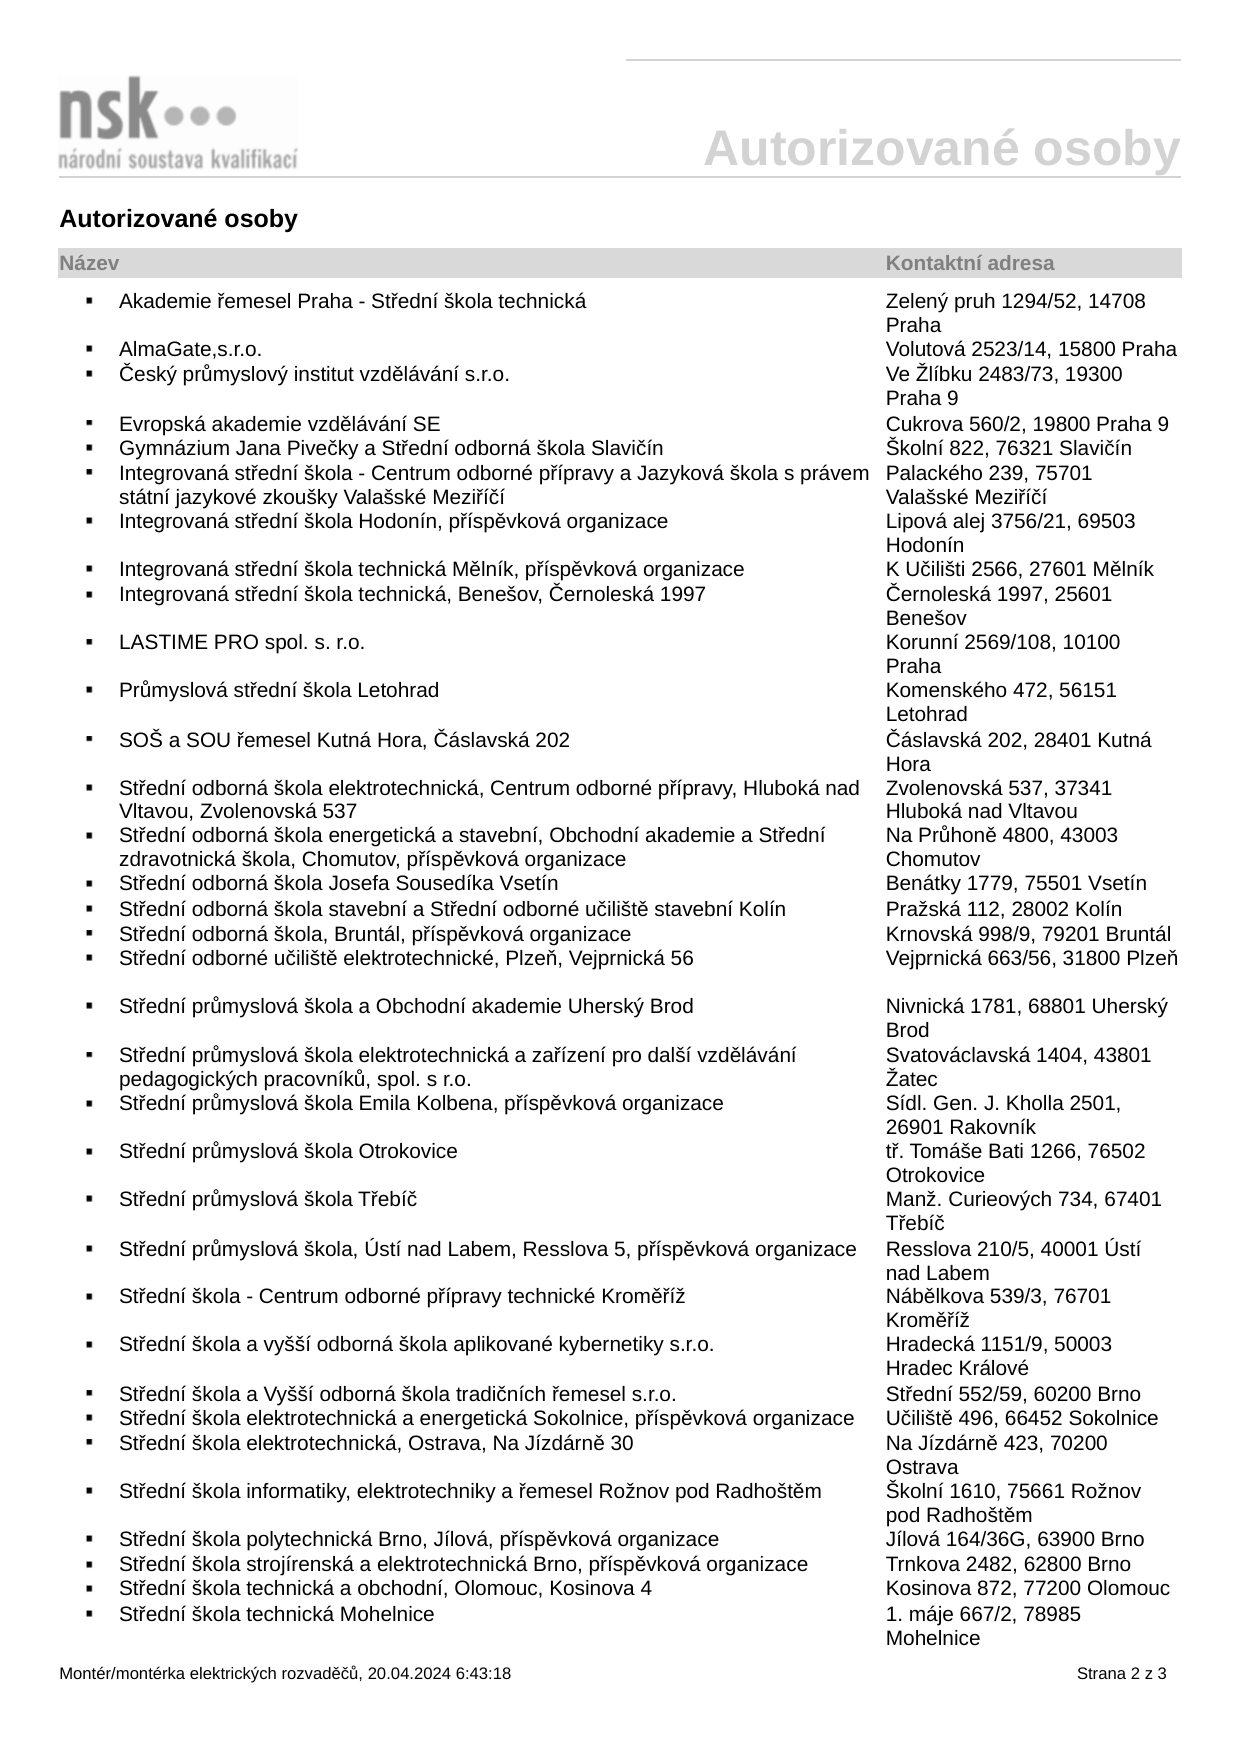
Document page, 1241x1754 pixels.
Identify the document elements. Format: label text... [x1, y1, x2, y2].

table_cell [626, 1626, 860, 1649]
table_cell [59, 1213, 119, 1236]
picture [59, 288, 119, 313]
table_cell [119, 278, 481, 289]
table_cell [860, 751, 886, 775]
table_cell [626, 606, 860, 630]
picture [57, 59, 619, 171]
table_cell [481, 1455, 617, 1479]
table_cell Nivnická 1781, 68801 Uherský Brod [886, 994, 1181, 1043]
table_cell [860, 1310, 886, 1332]
table_cell [860, 1626, 886, 1649]
table_cell AlmaGate,s.r.o. [119, 337, 886, 362]
table_cell [59, 1504, 119, 1526]
table_cell [626, 388, 860, 411]
table_cell [618, 971, 626, 994]
table_cell [481, 171, 617, 176]
table_cell [860, 533, 886, 557]
table_cell Střední škola - Centrum odborné přípravy technické Kroměříž [119, 1284, 886, 1310]
table_cell Komenského 472, 56151 Letohrad [886, 678, 1181, 727]
table_cell [119, 656, 481, 678]
table_cell Vejprnická 663/56, 31800 Plzeň [886, 946, 1181, 994]
table_cell [1167, 1656, 1181, 1692]
table_cell [618, 1650, 626, 1656]
table_cell [626, 751, 860, 775]
table_cell [860, 314, 886, 337]
table_cell [59, 1358, 119, 1381]
table_cell Montér/montérka elektrických rozvaděčů, 20.04.2024 6:43:18 [59, 1656, 860, 1692]
table_cell [119, 171, 481, 176]
table_cell [860, 606, 886, 630]
table_cell [59, 1019, 119, 1043]
picture [59, 630, 119, 654]
table_cell Volutová 2523/14, 15800 Praha [886, 337, 1181, 362]
table_cell Hradecká 1151/9, 50003 Hradec Králové [886, 1332, 1181, 1382]
table_cell Střední škola elektrotechnická a energetická Sokolnice, příspěvková organizace [119, 1406, 886, 1431]
table_cell Autorizované osoby [626, 61, 1181, 176]
picture [59, 1043, 119, 1066]
table_cell Strana 2 z 3 [860, 1656, 1167, 1692]
table_cell [1167, 278, 1181, 289]
table_cell Střední škola a vyšší odborná škola aplikované kybernetiky s.r.o. [119, 1332, 886, 1358]
table_cell [481, 1626, 617, 1649]
table_cell Čáslavská 202, 28401 Kutná Hora [886, 728, 1181, 775]
table_cell [481, 656, 617, 678]
table_cell [119, 1019, 481, 1043]
picture [59, 1284, 119, 1309]
table_cell [59, 1650, 119, 1656]
table_cell [618, 1455, 626, 1479]
table_cell [119, 1504, 481, 1527]
table_cell Lipová alej 3756/21, 69503 Hodonín [886, 509, 1181, 557]
picture [59, 1381, 119, 1430]
table_cell Integrovaná střední škola - Centrum odborné přípravy a Jazyková škola s právem státní jazykové zkoušky Valašské Meziříčí [119, 461, 886, 509]
picture [59, 411, 119, 434]
table_cell [59, 1261, 119, 1284]
table_cell [59, 314, 119, 336]
table_cell [618, 314, 626, 337]
table_cell [59, 800, 119, 823]
picture [59, 1139, 119, 1164]
table_cell [119, 1165, 481, 1187]
table_cell [119, 1358, 481, 1382]
table_cell [618, 278, 626, 289]
table_cell [626, 1504, 860, 1527]
table_cell LASTIME PRO spol. s. r.o. [119, 630, 886, 656]
table_cell [860, 1019, 886, 1043]
picture [59, 508, 119, 533]
picture [59, 922, 119, 945]
table_cell Manž. Curieových 734, 67401 Třebíč [886, 1187, 1181, 1236]
table_cell Střední škola strojírenská a elektrotechnická Brno, příspěvková organizace [119, 1552, 886, 1576]
table_cell Trnkova 2482, 62800 Brno [886, 1552, 1181, 1576]
table_cell [860, 236, 886, 248]
table_cell [618, 1626, 626, 1649]
table_cell [59, 533, 119, 556]
table_cell [59, 388, 119, 411]
table_cell [626, 194, 860, 200]
table_cell Název [60, 250, 885, 277]
table_cell [59, 656, 119, 678]
table_cell [59, 1116, 119, 1139]
table_cell Autorizované osoby [59, 200, 1181, 236]
table_cell [59, 751, 119, 775]
table_cell Střední odborná škola energetická a stavební, Obchodní akademie a Střední zdravotnická škola, Chomutov, příspěvková organizace [119, 823, 886, 871]
picture [59, 362, 119, 386]
table_cell [59, 484, 119, 508]
table_cell Střední průmyslová škola Otrokovice [119, 1139, 886, 1164]
table_cell Gymnázium Jana Pivečky a Střední odborná škola Slavičín [119, 435, 886, 461]
table_cell Nábělkova 539/3, 76701 Kroměříž [886, 1284, 1181, 1332]
table_cell SOŠ a SOU řemesel Kutná Hora, Čáslavská 202 [119, 728, 886, 751]
table_cell [626, 278, 860, 289]
table_cell [626, 314, 860, 337]
table_cell [860, 1260, 886, 1284]
table_cell [481, 1213, 617, 1236]
table_cell 1. máje 667/2, 78985 Mohelnice [886, 1602, 1181, 1649]
table_cell Střední odborná škola elektrotechnická, Centrum odborné přípravy, Hluboká nad Vltavou, Zvolenovská 537 [119, 775, 886, 823]
picture [59, 678, 119, 702]
table_cell [626, 1358, 860, 1382]
table_cell [618, 751, 626, 775]
table_cell [119, 1626, 481, 1649]
table_cell [618, 388, 626, 411]
table_cell tř. Tomáše Bati 1266, 76502 Otrokovice [886, 1139, 1181, 1187]
table_cell [59, 178, 1181, 194]
table_cell Kosinova 872, 77200 Olomouc [886, 1576, 1181, 1602]
table_cell [618, 1213, 626, 1236]
table_cell [626, 1650, 860, 1656]
table_cell [618, 1260, 626, 1284]
table_cell Střední průmyslová škola a Obchodní akademie Uherský Brod [119, 994, 886, 1019]
table_cell Benátky 1779, 75501 Vsetín [886, 871, 1181, 897]
table_cell Střední průmyslová škola Emila Kolbena, příspěvková organizace [119, 1091, 886, 1115]
table_cell [59, 236, 119, 248]
table_cell [481, 1165, 617, 1187]
table_cell Střední průmyslová škola elektrotechnická a zařízení pro další vzdělávání pedagogických pracovníků, spol. s r.o. [119, 1043, 886, 1091]
table_cell [626, 1019, 860, 1043]
table_cell Střední škola technická a obchodní, Olomouc, Kosinova 4 [119, 1576, 886, 1602]
table_cell [1167, 194, 1181, 200]
table_cell [626, 533, 860, 557]
table_cell [59, 971, 119, 993]
table_cell [119, 236, 481, 248]
table_cell Zvolenovská 537, 37341 Hluboká nad Vltavou [886, 775, 1181, 823]
table_cell [481, 971, 617, 994]
table_cell [618, 1310, 626, 1332]
table_cell [119, 971, 481, 994]
table_cell Zelený pruh 1294/52, 14708 Praha [886, 289, 1181, 337]
table_cell [481, 1115, 617, 1139]
table_cell Resslova 210/5, 40001 Ústí nad Labem [886, 1236, 1181, 1284]
table_cell [860, 1358, 886, 1382]
table_cell [481, 606, 617, 630]
table_cell [59, 171, 119, 176]
table_cell Střední průmyslová škola, Ústí nad Labem, Resslova 5, příspěvková organizace [119, 1236, 886, 1260]
picture [59, 1332, 119, 1357]
table_cell Pražská 112, 28002 Kolín [886, 897, 1181, 922]
table_cell [860, 194, 886, 200]
table_cell [860, 1213, 886, 1236]
picture [59, 1431, 119, 1454]
table_cell [59, 607, 119, 630]
table_cell [481, 1650, 617, 1656]
picture [59, 1526, 119, 1551]
picture [59, 435, 119, 484]
table_cell [860, 1455, 886, 1479]
table_cell Střední odborná škola Josefa Sousedíka Vsetín [119, 871, 886, 897]
table_cell [618, 1115, 626, 1139]
table_cell Střední odborná škola stavební a Střední odborné učiliště stavební Kolín [119, 897, 886, 922]
table_cell Průmyslová střední škola Letohrad [119, 678, 886, 703]
table_cell Integrovaná střední škola technická Mělník, příspěvková organizace [119, 557, 886, 582]
table_cell Střední 552/59, 60200 Brno [886, 1382, 1181, 1406]
table_cell Střední škola technická Mohelnice [119, 1602, 886, 1626]
table_cell [618, 236, 626, 248]
picture [59, 823, 119, 848]
table_cell [618, 170, 626, 176]
table_cell Integrovaná střední škola Hodonín, příspěvková organizace [119, 509, 886, 533]
table_cell [860, 1650, 886, 1656]
table_cell Sídl. Gen. J. Kholla 2501, 26901 Rakovník [886, 1091, 1181, 1139]
table_cell [481, 1310, 617, 1332]
table_cell [886, 194, 1167, 200]
table_cell [860, 971, 886, 994]
table_cell [860, 1504, 886, 1527]
table_cell [618, 1358, 626, 1382]
table_cell [119, 1455, 481, 1479]
table_cell Akademie řemesel Praha - Střední škola technická [119, 289, 886, 314]
table_cell [119, 314, 481, 337]
picture [59, 946, 119, 970]
table_cell [481, 194, 617, 200]
table_cell [119, 1260, 481, 1284]
table_cell [626, 1310, 860, 1332]
table_cell [481, 388, 617, 411]
table_cell [119, 388, 481, 411]
table_cell [626, 1115, 860, 1139]
table_cell Střední škola polytechnická Brno, Jílová, příspěvková organizace [119, 1527, 886, 1552]
picture [59, 1478, 119, 1503]
table_cell [119, 533, 481, 557]
table_cell [626, 1213, 860, 1236]
picture [59, 336, 119, 361]
table_cell Integrovaná střední škola technická, Benešov, Černoleská 1997 [119, 582, 886, 606]
table_cell [119, 1115, 481, 1139]
table_cell [626, 1260, 860, 1284]
picture [59, 556, 119, 581]
table_cell Cukrova 560/2, 19800 Praha 9 [886, 411, 1181, 435]
table_cell [59, 194, 119, 200]
picture [59, 727, 119, 750]
table_cell Krnovská 998/9, 79201 Bruntál [886, 922, 1181, 946]
table_cell [618, 1504, 626, 1527]
table_cell Střední odborné učiliště elektrotechnické, Plzeň, Vejprnická 56 [119, 946, 886, 971]
table_cell [886, 278, 1167, 289]
table_cell [860, 388, 886, 411]
table_cell Střední odborná škola, Bruntál, příspěvková organizace [119, 922, 886, 946]
table_cell Střední škola a Vyšší odborná škola tradičních řemesel s.r.o. [119, 1382, 886, 1406]
table_cell [860, 1165, 886, 1187]
table_cell [626, 1165, 860, 1187]
table_cell [59, 278, 119, 288]
table_cell [618, 656, 626, 678]
table_cell Korunní 2569/108, 10100 Praha [886, 630, 1181, 678]
table_cell [618, 1165, 626, 1187]
table_cell [860, 1115, 886, 1139]
table_cell [481, 704, 617, 727]
table_cell [1167, 236, 1181, 248]
table_cell Na Jízdárně 423, 70200 Ostrava [886, 1431, 1181, 1479]
table_cell [59, 1310, 119, 1332]
table_cell Školní 1610, 75661 Rožnov pod Radhoštěm [886, 1479, 1181, 1527]
table_cell [618, 194, 626, 200]
table_cell [618, 1019, 626, 1043]
table_cell Svatováclavská 1404, 43801 Žatec [886, 1043, 1181, 1091]
table_cell [626, 656, 860, 678]
table_cell [59, 1066, 119, 1091]
table_cell [481, 751, 617, 775]
table_cell Evropská akademie vzdělávání SE [119, 411, 886, 435]
picture [59, 582, 119, 607]
table_cell Střední průmyslová škola Třebíč [119, 1187, 886, 1212]
table_cell [119, 1310, 481, 1332]
table_cell Střední škola elektrotechnická, Ostrava, Na Jízdárně 30 [119, 1431, 886, 1455]
table_cell [619, 59, 626, 170]
table_cell Černoleská 1997, 25601 Benešov [886, 582, 1181, 630]
table_cell Na Průhoně 4800, 43003 Chomutov [886, 823, 1181, 871]
table_cell [860, 656, 886, 678]
table_cell Jílová 164/36G, 63900 Brno [886, 1527, 1181, 1552]
picture [59, 1236, 119, 1261]
table_cell Kontaktní adresa [886, 250, 1180, 277]
table_cell [481, 1019, 617, 1043]
picture [59, 1187, 119, 1211]
table_cell [481, 1358, 617, 1382]
table_cell [119, 751, 481, 775]
table_cell [119, 704, 481, 727]
table_cell [119, 1650, 481, 1656]
table_cell [886, 236, 1167, 248]
table_cell [860, 278, 886, 289]
table_cell [481, 1260, 617, 1284]
table_cell [59, 848, 119, 871]
table_cell Ve Žlíbku 2483/73, 19300 Praha 9 [886, 362, 1181, 411]
table_cell [481, 533, 617, 557]
table_cell [59, 1626, 119, 1649]
picture [59, 993, 119, 1018]
picture [59, 1552, 119, 1626]
table_cell [481, 1504, 617, 1527]
table_cell [119, 1213, 481, 1236]
table_cell [618, 704, 626, 727]
table_cell [59, 704, 119, 727]
table_cell Střední škola informatiky, elektrotechniky a řemesel Rožnov pod Radhoštěm [119, 1479, 886, 1504]
table_cell Český průmyslový institut vzdělávání s.r.o. [119, 362, 886, 387]
table_cell [626, 971, 860, 994]
picture [59, 1091, 119, 1116]
table_cell [886, 1650, 1167, 1656]
table_cell [119, 606, 481, 630]
table_cell [618, 606, 626, 630]
table_cell [626, 1455, 860, 1479]
table_cell [481, 236, 617, 248]
table_cell Palackého 239, 75701 Valašské Meziříčí [886, 461, 1181, 509]
picture [59, 775, 119, 800]
table_cell [59, 1455, 119, 1478]
table_cell [626, 236, 860, 248]
table_cell K Učilišti 2566, 27601 Mělník [886, 557, 1181, 582]
table_cell Školní 822, 76321 Slavičín [886, 435, 1181, 461]
table_cell [860, 704, 886, 727]
table_cell [119, 194, 481, 200]
table_cell [481, 278, 617, 289]
table_cell [59, 1165, 119, 1187]
table_cell [626, 704, 860, 727]
table_cell [1167, 1650, 1181, 1656]
table_cell [481, 314, 617, 337]
picture [59, 871, 119, 921]
table_cell Učiliště 496, 66452 Sokolnice [886, 1406, 1181, 1431]
table_cell [618, 533, 626, 557]
